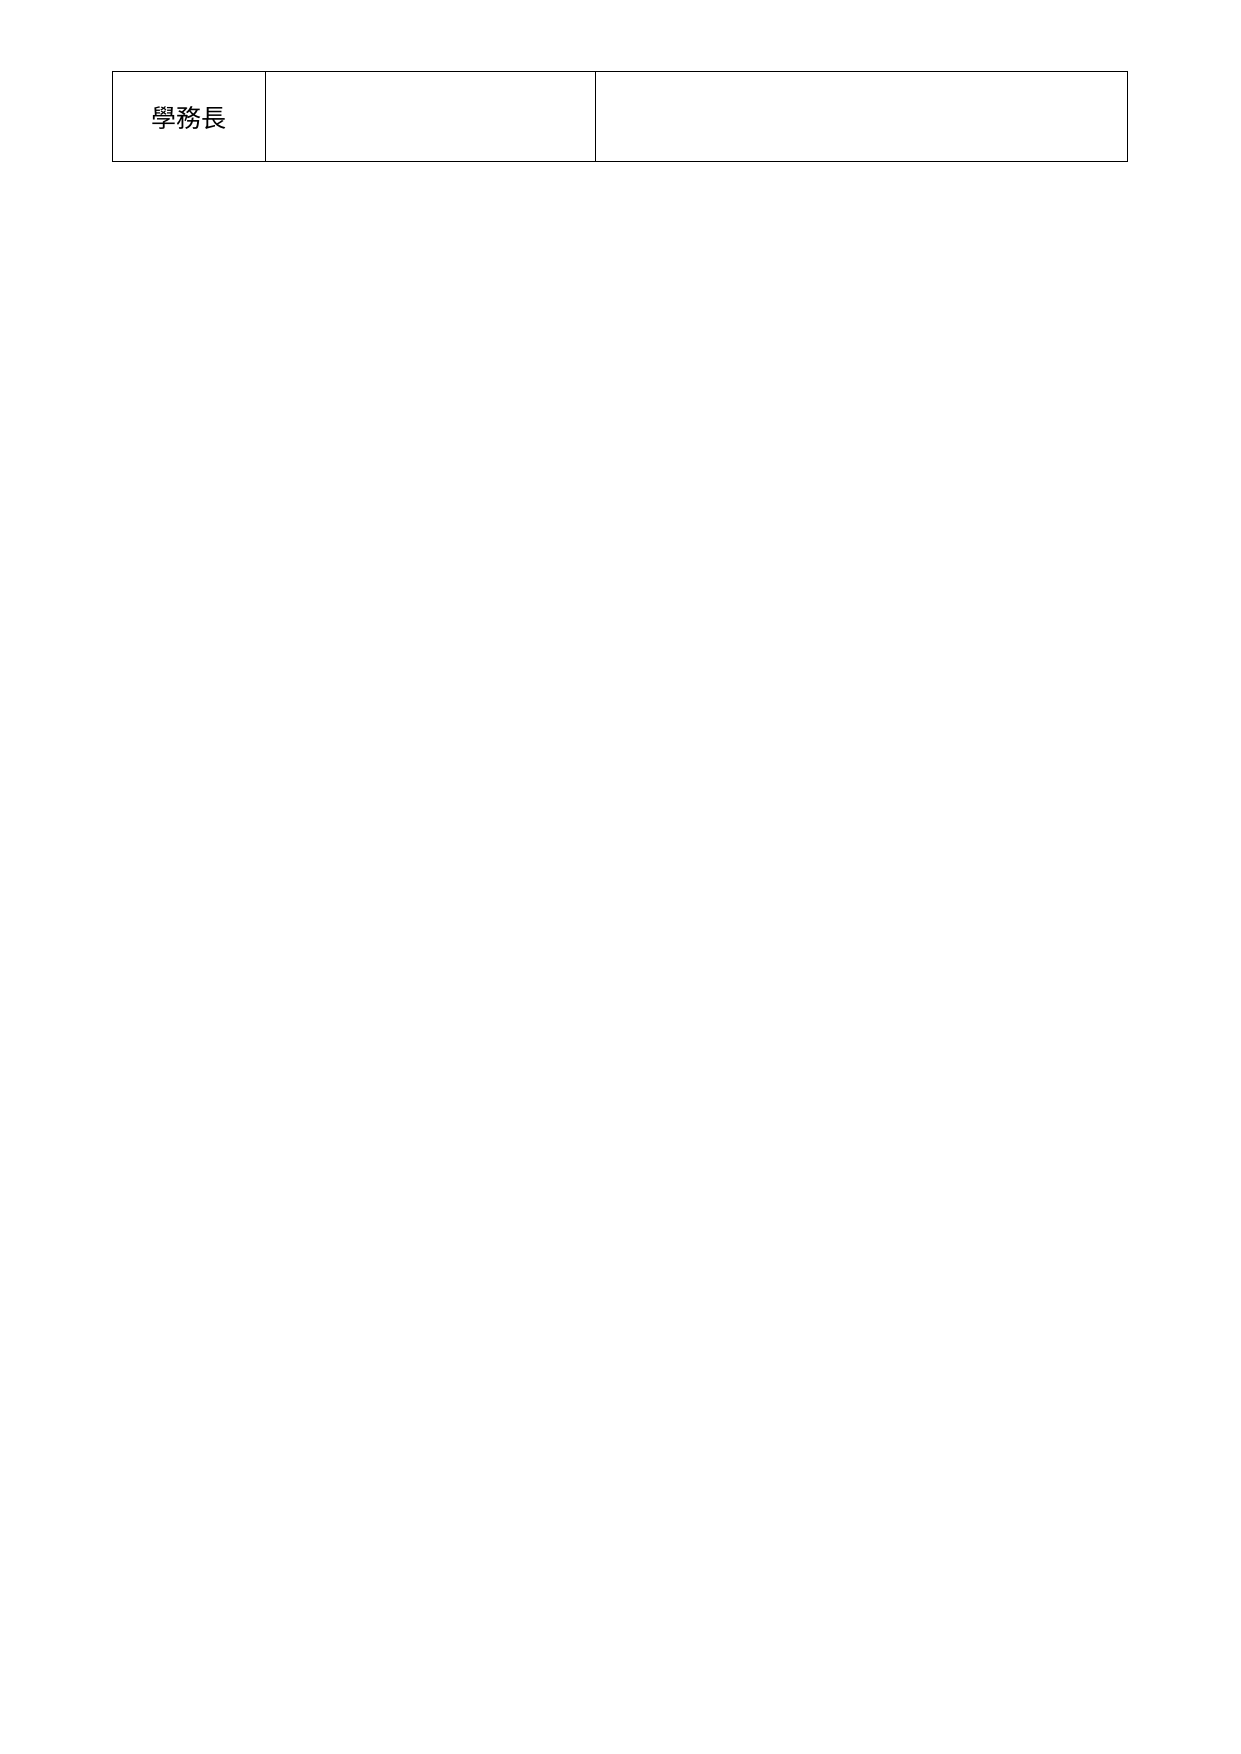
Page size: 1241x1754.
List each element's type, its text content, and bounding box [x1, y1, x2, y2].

table_cell 學務長 [113, 72, 265, 161]
table_cell [266, 72, 595, 161]
